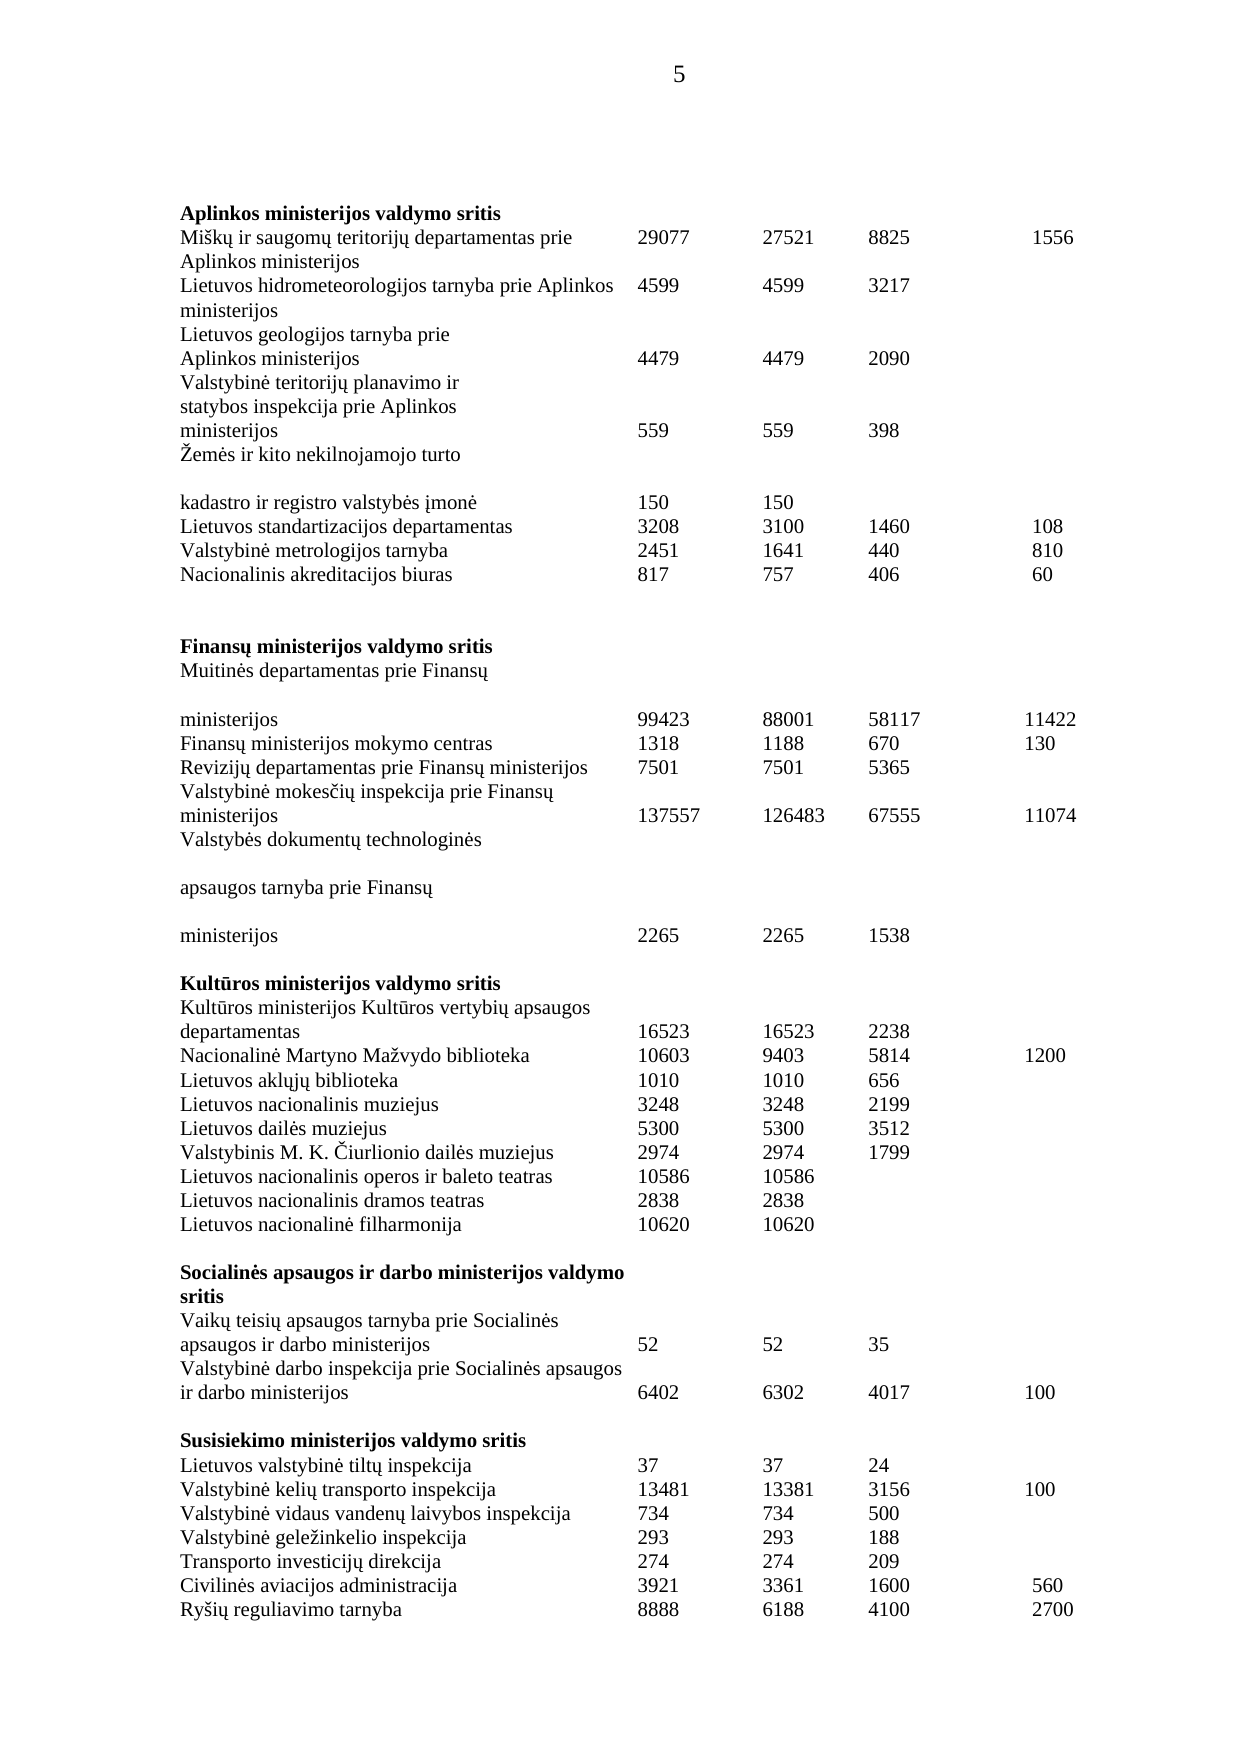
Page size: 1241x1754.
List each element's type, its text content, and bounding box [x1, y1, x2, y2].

table_cell [1021, 1308, 1181, 1356]
table_cell [634, 1404, 759, 1428]
table_cell Kultūros ministerijos Kultūros vertybių apsaugos departamentas [177, 995, 634, 1043]
table_cell 6402 [634, 1356, 759, 1404]
table_cell 4479 [759, 322, 865, 370]
table_cell 37 [759, 1453, 865, 1477]
table_cell Valstybinė vidaus vandenų laivybos inspekcija [177, 1501, 634, 1525]
table_cell Muitinės departamentas prie Finansų ministerijos [177, 659, 634, 731]
table_cell [1029, 1525, 1181, 1549]
table_cell 1538 [865, 827, 1021, 947]
table_cell Lietuvos nacionalinė filharmonija [177, 1212, 634, 1236]
table_cell [759, 1236, 865, 1260]
table_cell 4017 [865, 1356, 1021, 1404]
table_cell 2265 [759, 827, 865, 947]
table_cell 10586 [634, 1164, 759, 1188]
table_cell 440 [865, 538, 1029, 562]
table_cell 3248 [634, 1092, 759, 1116]
table_cell [1029, 442, 1181, 514]
table_cell 734 [759, 1501, 865, 1525]
table_cell [177, 177, 634, 201]
table_cell 24 [865, 1453, 1021, 1477]
table_cell Civilinės aviacijos administracija [177, 1573, 634, 1597]
table_cell [1029, 177, 1181, 201]
table_cell Valstybinis M. K. Čiurlionio dailės muziejus [177, 1140, 634, 1164]
table_cell Socialinės apsaugos ir darbo ministerijos valdymo sritis [177, 1260, 634, 1308]
table_cell Kultūros ministerijos valdymo sritis [177, 971, 634, 995]
table_cell 108 [1029, 514, 1181, 538]
table_cell [865, 1429, 1021, 1452]
table_cell 2451 [634, 538, 759, 562]
table_cell [1029, 201, 1181, 225]
table_cell Lietuvos geologijos tarnyba prie Aplinkos ministerijos [177, 322, 634, 370]
table_cell [865, 947, 1021, 971]
table_cell 11074 [1021, 779, 1181, 827]
table_cell 406 [865, 562, 1029, 586]
table_cell 60 [1029, 562, 1181, 586]
table_cell 37 [634, 1453, 759, 1477]
table_cell 10620 [634, 1212, 759, 1236]
table_cell 2199 [865, 1092, 1021, 1116]
table_cell Valstybinė geležinkelio inspekcija [177, 1525, 634, 1549]
table_cell [1021, 1188, 1181, 1212]
table_cell 88001 [759, 659, 865, 731]
table_cell 150 [634, 442, 759, 514]
table_cell [634, 947, 759, 971]
table_cell [865, 1260, 1021, 1308]
table_cell 6302 [759, 1356, 865, 1404]
table_cell [1021, 1164, 1181, 1188]
table_cell 27521 [759, 225, 865, 273]
table_cell 35 [865, 1308, 1021, 1356]
table_cell Valstybinė mokesčių inspekcija prie Finansų ministerijos [177, 779, 634, 827]
table_cell 1200 [1021, 1044, 1181, 1067]
table_cell [865, 1212, 1021, 1236]
table_cell [634, 1260, 759, 1308]
table_cell Miškų ir saugomų teritorijų departamentas prie Aplinkos ministerijos [177, 225, 634, 273]
table_cell Revizijų departamentas prie Finansų ministerijos [177, 755, 634, 779]
table_cell 16523 [634, 995, 759, 1043]
table_cell [177, 947, 634, 971]
table_cell 3100 [759, 514, 865, 538]
table_cell [1021, 995, 1181, 1043]
table_cell Vaikų teisių apsaugos tarnyba prie Socialinės apsaugos ir darbo ministerijos [177, 1308, 634, 1356]
table_cell 1799 [865, 1140, 1021, 1164]
table_cell 3248 [759, 1092, 865, 1116]
table_cell 2838 [759, 1188, 865, 1212]
table_cell 1460 [865, 514, 1029, 538]
table_cell [1029, 586, 1181, 634]
table_cell 188 [865, 1525, 1029, 1549]
table_cell [759, 177, 865, 201]
table_cell 6188 [759, 1597, 865, 1621]
table_cell Nacionalinė Martyno Mažvydo biblioteka [177, 1044, 634, 1067]
table_cell 559 [634, 370, 759, 442]
table_cell Valstybinė darbo inspekcija prie Socialinės apsaugos ir darbo ministerijos [177, 1356, 634, 1404]
table_cell [177, 1404, 634, 1428]
table_cell 9403 [759, 1044, 865, 1067]
table_cell [1021, 1429, 1181, 1452]
table_cell 100 [1021, 1356, 1181, 1404]
table_cell [759, 947, 865, 971]
table_cell 10620 [759, 1212, 865, 1236]
table_cell [634, 586, 759, 634]
table_cell 293 [759, 1525, 865, 1549]
table_cell 13481 [634, 1477, 759, 1501]
table_cell Lietuvos nacionalinis muziejus [177, 1092, 634, 1116]
table_cell 10603 [634, 1044, 759, 1067]
table_cell [865, 1188, 1021, 1212]
table_cell Finansų ministerijos valdymo sritis [177, 634, 634, 658]
table_cell [177, 586, 634, 634]
table_cell 4599 [634, 274, 759, 322]
table_cell Lietuvos valstybinė tiltų inspekcija [177, 1453, 634, 1477]
table_cell [1029, 322, 1181, 370]
table_cell Aplinkos ministerijos valdymo sritis [177, 201, 634, 225]
table_cell 99423 [634, 659, 759, 731]
table_cell 734 [634, 1501, 759, 1525]
table_cell [1021, 1092, 1181, 1116]
table_cell 29077 [634, 225, 759, 273]
table_cell Susisiekimo ministerijos valdymo sritis [177, 1429, 634, 1452]
table_cell [177, 1236, 634, 1260]
table_cell Valstybinė kelių transporto inspekcija [177, 1477, 634, 1501]
table_cell 656 [865, 1068, 1021, 1092]
table_cell [634, 634, 759, 658]
table_cell 559 [759, 370, 865, 442]
table_cell Lietuvos aklųjų biblioteka [177, 1068, 634, 1092]
table_cell [1021, 755, 1181, 779]
table_cell 2838 [634, 1188, 759, 1212]
table_cell 5300 [759, 1116, 865, 1140]
table_cell Lietuvos nacionalinis operos ir baleto teatras [177, 1164, 634, 1188]
table_cell [1021, 1236, 1181, 1260]
table_cell Valstybinė teritorijų planavimo ir statybos inspekcija prie Aplinkos ministerijos [177, 370, 634, 442]
table_cell [1021, 827, 1181, 947]
table_cell 293 [634, 1525, 759, 1549]
table_cell 16523 [759, 995, 865, 1043]
table_cell 3208 [634, 514, 759, 538]
table_cell [1029, 274, 1181, 322]
table_cell 2974 [634, 1140, 759, 1164]
table_cell [634, 1429, 759, 1452]
table_cell [759, 1404, 865, 1428]
table_cell 8888 [634, 1597, 759, 1621]
table_cell 398 [865, 370, 1029, 442]
table_cell 7501 [759, 755, 865, 779]
table_cell [865, 442, 1029, 514]
table_cell 1010 [759, 1068, 865, 1092]
table_cell [1021, 947, 1181, 971]
table_cell 67555 [865, 779, 1021, 827]
table_cell [865, 634, 1021, 658]
table_cell 150 [759, 442, 865, 514]
table_cell [759, 634, 865, 658]
table_cell 10586 [759, 1164, 865, 1188]
table_cell [1029, 1549, 1181, 1573]
table_cell Lietuvos nacionalinis dramos teatras [177, 1188, 634, 1212]
table_cell [1021, 1068, 1181, 1092]
table_cell Lietuvos hidrometeorologijos tarnyba prie Aplinkos ministerijos [177, 274, 634, 322]
table_cell [634, 1236, 759, 1260]
table_cell Valstybės dokumentų technologinės apsaugos tarnyba prie Finansų ministerijos [177, 827, 634, 947]
table_cell [1021, 1140, 1181, 1164]
table_cell 1010 [634, 1068, 759, 1092]
table_cell 126483 [759, 779, 865, 827]
table_cell Finansų ministerijos mokymo centras [177, 731, 634, 755]
table_cell [1021, 971, 1181, 995]
table_cell [1021, 1260, 1181, 1308]
table_cell [865, 586, 1029, 634]
table_cell [1021, 1453, 1181, 1477]
table_cell 3361 [759, 1573, 865, 1597]
table_cell 5300 [634, 1116, 759, 1140]
table_cell 137557 [634, 779, 759, 827]
table_cell [865, 177, 1029, 201]
table_cell [634, 201, 759, 225]
table_cell 4479 [634, 322, 759, 370]
table_cell [759, 971, 865, 995]
table_cell 274 [759, 1549, 865, 1573]
table_cell 58117 [865, 659, 1021, 731]
table_cell Lietuvos standartizacijos departamentas [177, 514, 634, 538]
table_cell 5814 [865, 1044, 1021, 1067]
table_cell 1556 [1029, 225, 1181, 273]
table_cell 2090 [865, 322, 1029, 370]
table_cell 3512 [865, 1116, 1021, 1140]
table_cell 1318 [634, 731, 759, 755]
table_cell 810 [1029, 538, 1181, 562]
table_cell [865, 1236, 1021, 1260]
table_cell 209 [865, 1549, 1029, 1573]
table_cell 1641 [759, 538, 865, 562]
table_cell [865, 971, 1021, 995]
table_cell 757 [759, 562, 865, 586]
table_cell [1021, 1116, 1181, 1140]
table_cell Nacionalinis akreditacijos biuras [177, 562, 634, 586]
table_cell [865, 201, 1029, 225]
table_cell [1029, 370, 1181, 442]
table_cell 52 [634, 1308, 759, 1356]
table_cell 4100 [865, 1597, 1029, 1621]
table_cell 1188 [759, 731, 865, 755]
table_cell 817 [634, 562, 759, 586]
table_cell Žemės ir kito nekilnojamojo turto kadastro ir registro valstybės įmonė [177, 442, 634, 514]
table_cell 3156 [865, 1477, 1021, 1501]
table_cell 2700 [1029, 1597, 1181, 1621]
table_cell [865, 1404, 1021, 1428]
table_cell 7501 [634, 755, 759, 779]
table_cell Lietuvos dailės muziejus [177, 1116, 634, 1140]
table_cell 52 [759, 1308, 865, 1356]
table_cell [1021, 1404, 1181, 1428]
table_cell 4599 [759, 274, 865, 322]
table_cell Transporto investicijų direkcija [177, 1549, 634, 1573]
table_cell 1600 [865, 1573, 1029, 1597]
table_cell 670 [865, 731, 1021, 755]
table_cell 5365 [865, 755, 1021, 779]
table_cell 13381 [759, 1477, 865, 1501]
table_cell [1029, 1501, 1181, 1525]
table_cell 560 [1029, 1573, 1181, 1597]
table_cell Ryšių reguliavimo tarnyba [177, 1597, 634, 1621]
table_cell 11422 [1021, 659, 1181, 731]
table_cell [634, 177, 759, 201]
table_cell 274 [634, 1549, 759, 1573]
table_cell [865, 1164, 1021, 1188]
table_cell [759, 586, 865, 634]
table_cell [759, 1429, 865, 1452]
table_cell 500 [865, 1501, 1029, 1525]
table_cell Valstybinė metrologijos tarnyba [177, 538, 634, 562]
table_cell [634, 971, 759, 995]
table_cell [1021, 1212, 1181, 1236]
table_cell 8825 [865, 225, 1029, 273]
table_cell [759, 1260, 865, 1308]
table_cell [759, 201, 865, 225]
table_cell [1021, 634, 1181, 658]
table_cell 3217 [865, 274, 1029, 322]
table_cell 2974 [759, 1140, 865, 1164]
table_cell 3921 [634, 1573, 759, 1597]
table_cell 130 [1021, 731, 1181, 755]
table_cell 2265 [634, 827, 759, 947]
table_cell 100 [1021, 1477, 1181, 1501]
table_cell 2238 [865, 995, 1021, 1043]
